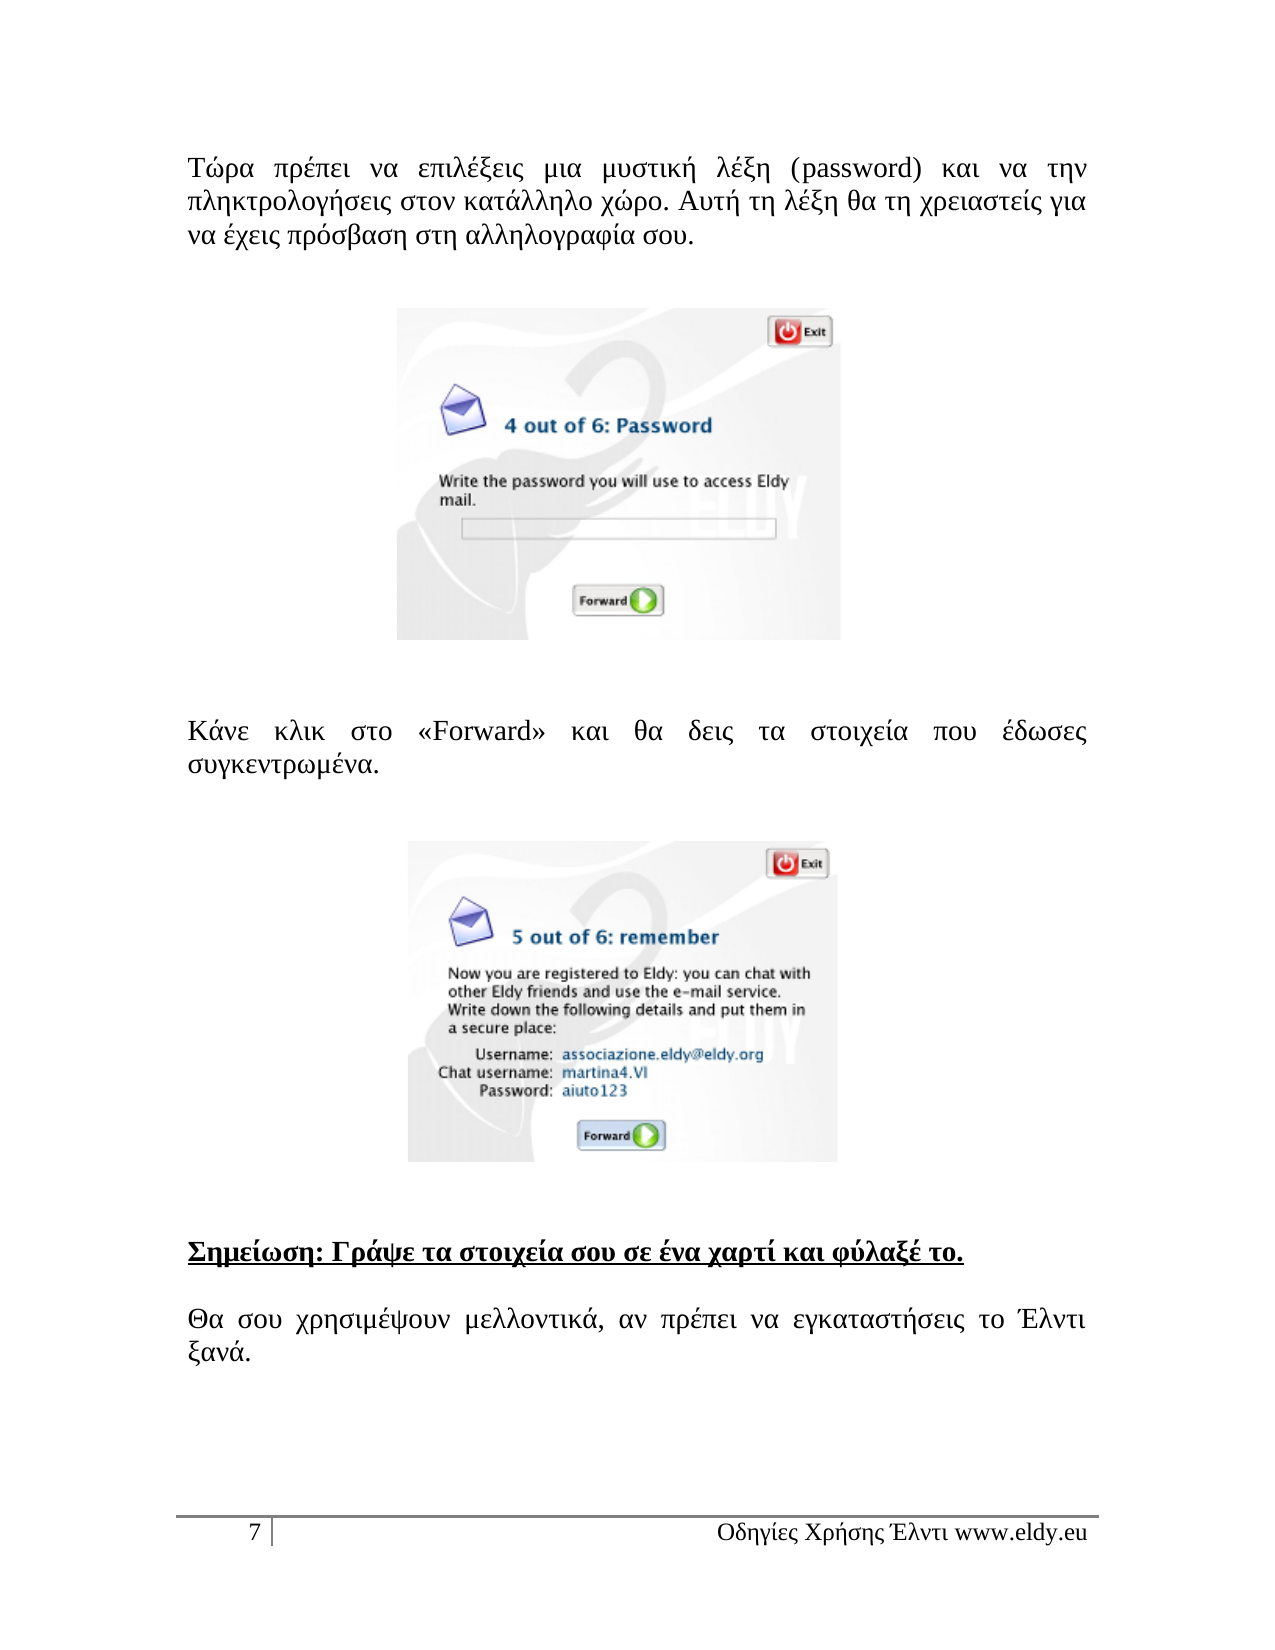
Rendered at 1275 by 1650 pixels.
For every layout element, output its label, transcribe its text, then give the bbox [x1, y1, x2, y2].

text Σημείωση: Γράψε τα στοιχεία σου σε ένα χαρτί και φύλαξέ το. [187, 1234, 1087, 1267]
text Τώρα πρέπει να επιλέξεις μια μυστική λέξη (password) και να την πληκτρολογήσεις στον κατάλληλο χώρο. Αυτή τη λέξη θα τη χρειαστείς για να έχεις πρόσβαση στη αλληλογραφία σου. [187, 150, 1087, 251]
text Θα σου χρησιμέψουν μελλοντικά, αν πρέπει να εγκαταστήσεις το Έλντι ξανά. [187, 1301, 1087, 1368]
text Κάνε κλικ στο «Forward» και θα δεις τα στοιχεία που έδωσες συγκεντρωμένα. [187, 713, 1087, 780]
picture [396, 308, 841, 640]
picture [407, 841, 838, 1162]
